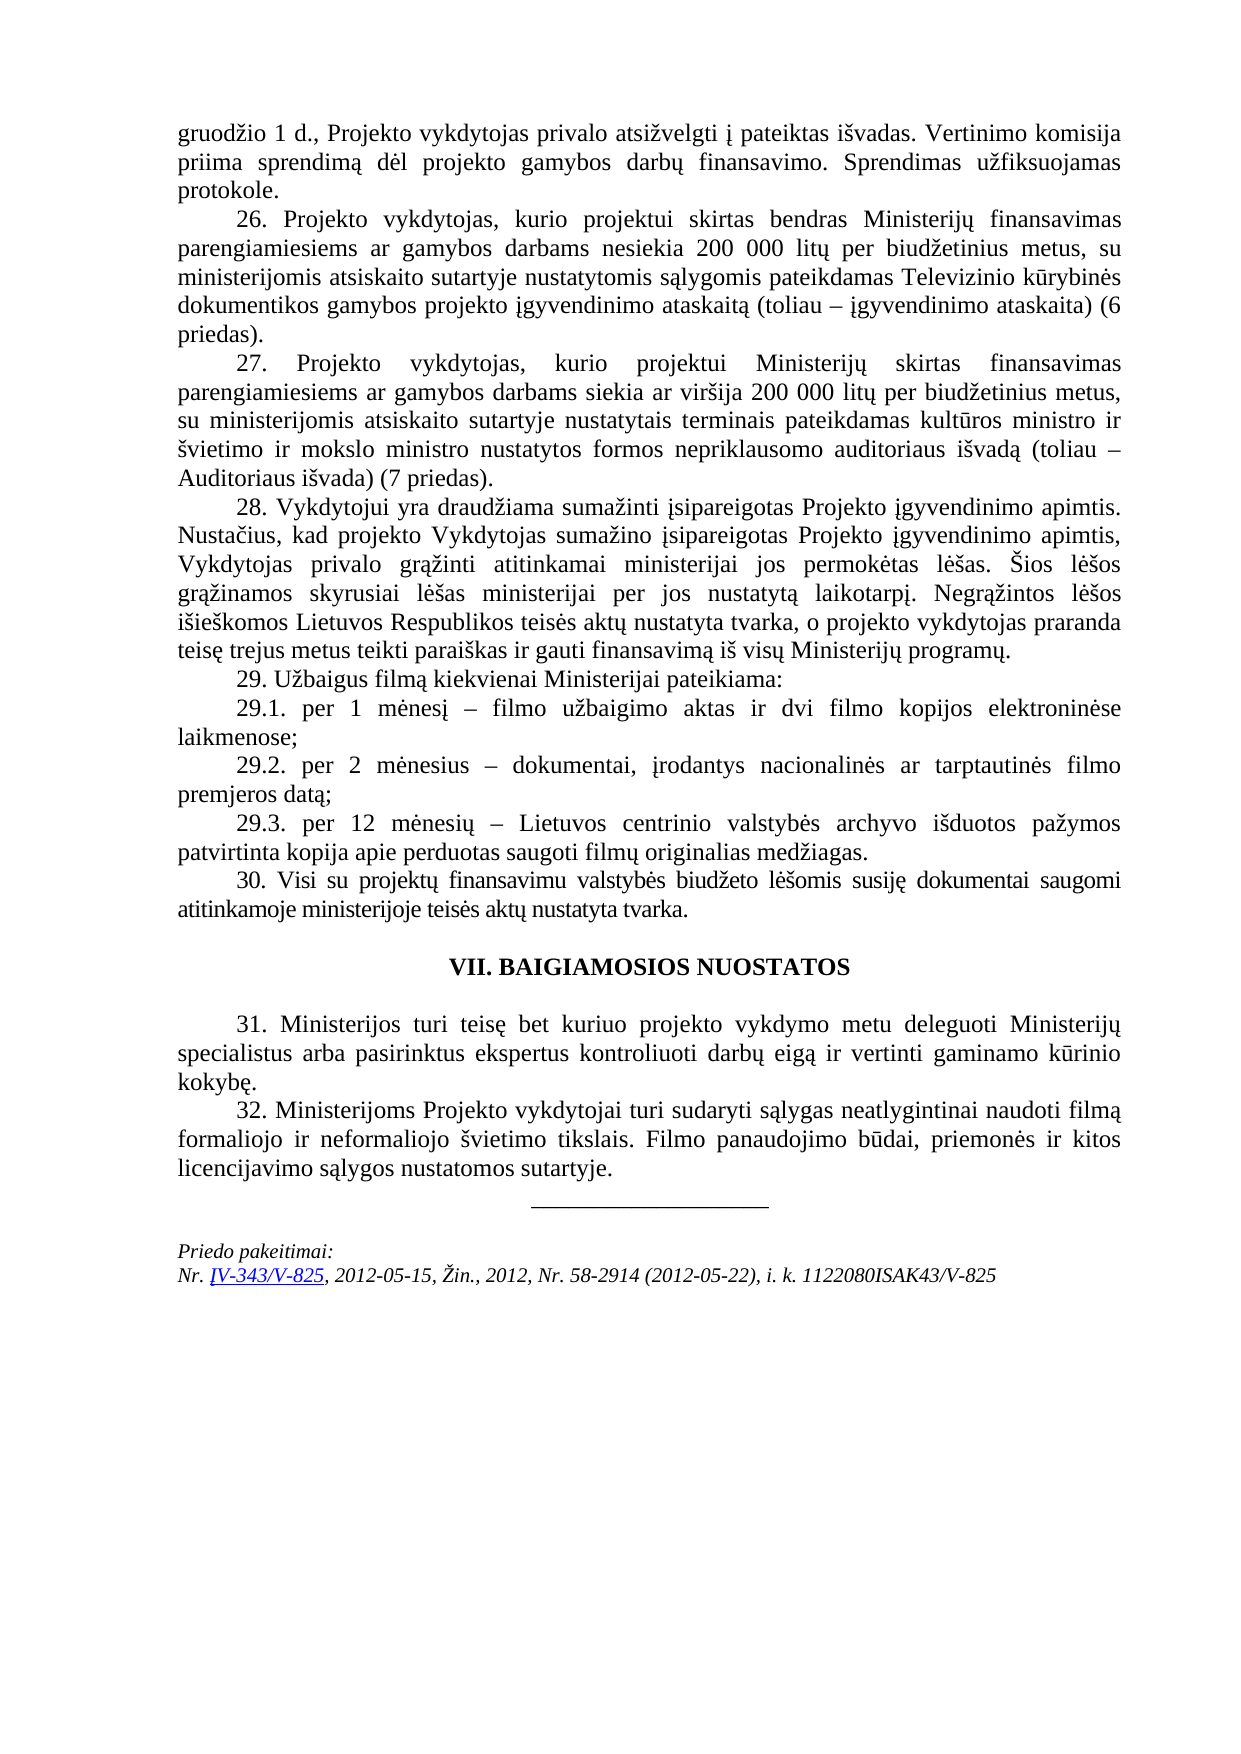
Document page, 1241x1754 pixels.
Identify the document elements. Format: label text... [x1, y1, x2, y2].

text 27. Projekto vykdytojas, kurio projektui Ministerijų skirtas finansavimas parengiamiesiems ar gamybos darbams siekia ar viršija 200 000 litų per biudžetinius metus, su ministerijomis atsiskaito sutartyje nustatytais terminais pateikdamas kultūros ministro ir švietimo ir mokslo ministro nustatytos formos nepriklausomo auditoriaus išvadą (toliau – Auditoriaus išvada) (7 priedas). [177, 348, 1122, 492]
text Nr. ĮV-343/V-825, 2012-05-15, Žin., 2012, Nr. 58-2914 (2012-05-22), i. k. 1122080ISAK43/V-825 [177, 1263, 1122, 1287]
text VII. BAIGIAMOSIOS NUOSTATOS [177, 952, 1122, 981]
text 30. Visi su projektų finansavimu valstybės biudžeto lėšomis susiję dokumentai saugomi atitinkamoje ministerijoje teisės aktų nustatyta tvarka. [177, 866, 1122, 923]
text 28. Vykdytojui yra draudžiama sumažinti įsipareigotas Projekto įgyvendinimo apimtis. Nustačius, kad projekto Vykdytojas sumažino įsipareigotas Projekto įgyvendinimo apimtis, Vykdytojas privalo grąžinti atitinkamai ministerijai jos permokėtas lėšas. Šios lėšos grąžinamos skyrusiai lėšas ministerijai per jos nustatytą laikotarpį. Negrąžintos lėšos išieškomos Lietuvos Respublikos teisės aktų nustatyta tvarka, o projekto vykdytojas praranda teisę trejus metus teikti paraiškas ir gauti finansavimą iš visų Ministerijų programų. [177, 492, 1122, 664]
text ___________________ [177, 1182, 1122, 1211]
text 29.2. per 2 mėnesius – dokumentai, įrodantys nacionalinės ar tarptautinės filmo premjeros datą; [177, 751, 1122, 808]
text 29.3. per 12 mėnesių – Lietuvos centrinio valstybės archyvo išduotos pažymos patvirtinta kopija apie perduotas saugoti filmų originalias medžiagas. [177, 808, 1122, 866]
text gruodžio 1 d., Projekto vykdytojas privalo atsižvelgti į pateiktas išvadas. Vertinimo komisija priima sprendimą dėl projekto gamybos darbų finansavimo. Sprendimas užfiksuojamas protokole. [177, 118, 1122, 204]
text 26. Projekto vykdytojas, kurio projektui skirtas bendras Ministerijų finansavimas parengiamiesiems ar gamybos darbams nesiekia 200 000 litų per biudžetinius metus, su ministerijomis atsiskaito sutartyje nustatytomis sąlygomis pateikdamas Televizinio kūrybinės dokumentikos gamybos projekto įgyvendinimo ataskaitą (toliau – įgyvendinimo ataskaita) (6 priedas). [177, 204, 1122, 348]
text 32. Ministerijoms Projekto vykdytojai turi sudaryti sąlygas neatlygintinai naudoti filmą formaliojo ir neformaliojo švietimo tikslais. Filmo panaudojimo būdai, priemonės ir kitos licencijavimo sąlygos nustatomos sutartyje. [177, 1096, 1122, 1182]
text 29. Užbaigus filmą kiekvienai Ministerijai pateikiama: [177, 664, 1122, 693]
text Priedo pakeitimai: [177, 1239, 1122, 1263]
text 31. Ministerijos turi teisę bet kuriuo projekto vykdymo metu deleguoti Ministerijų specialistus arba pasirinktus ekspertus kontroliuoti darbų eigą ir vertinti gaminamo kūrinio kokybę. [177, 1009, 1122, 1096]
text 29.1. per 1 mėnesį – filmo užbaigimo aktas ir dvi filmo kopijos elektroninėse laikmenose; [177, 693, 1122, 751]
